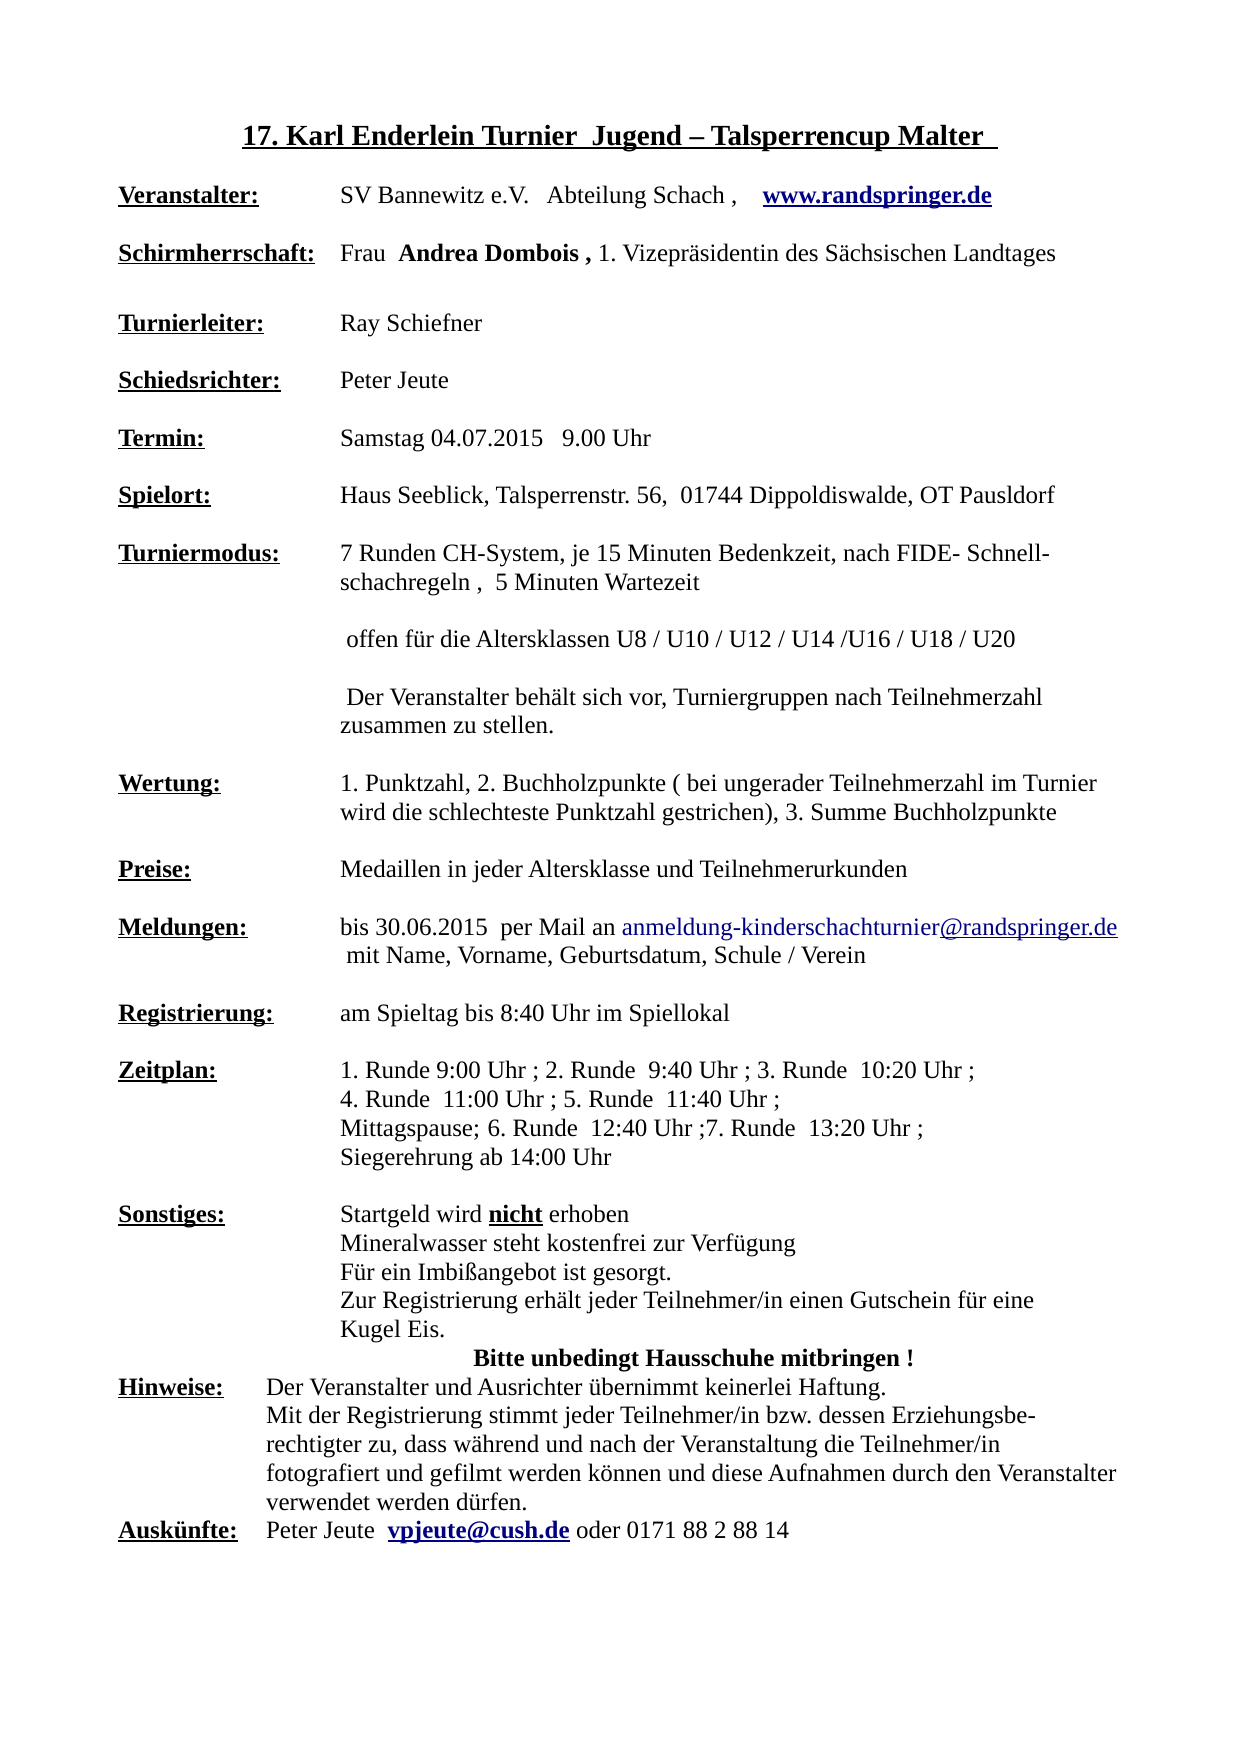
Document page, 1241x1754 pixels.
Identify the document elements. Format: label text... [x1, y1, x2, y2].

text 17. Karl Enderlein Turnier Jugend – Talsperrencup Malter [118, 118, 1122, 152]
text Der Veranstalter behält sich vor, Turniergruppen nach Teilnehmerzahl [118, 682, 1122, 710]
text Turniermodus: 7 Runden CH-System, je 15 Minuten Bedenkzeit, nach FIDE- Schnell- [118, 538, 1122, 567]
text Zur Registrierung erhält jeder Teilnehmer/in einen Gutschein für eine [118, 1285, 1122, 1314]
text Mittagspause; 6. Runde 12:40 Uhr ;7. Runde 13:20 Uhr ; [118, 1113, 1122, 1142]
text Termin: Samstag 04.07.2015 9.00 Uhr [118, 423, 1122, 452]
text Veranstalter: SV Bannewitz e.V. Abteilung Schach , www.randspringer.de [118, 180, 1122, 209]
text Wertung: 1. Punktzahl, 2. Buchholzpunkte ( bei ungerader Teilnehmerzahl im Turnier [118, 768, 1122, 797]
text Siegerehrung ab 14:00 Uhr [118, 1142, 1122, 1170]
text offen für die Altersklassen U8 / U10 / U12 / U14 /U16 / U18 / U20 [118, 624, 1122, 653]
text Auskünfte: Peter Jeute vpjeute@cush.de oder 0171 88 2 88 14 [118, 1515, 1122, 1544]
text 4. Runde 11:00 Uhr ; 5. Runde 11:40 Uhr ; [118, 1084, 1122, 1113]
text Zeitplan: 1. Runde 9:00 Uhr ; 2. Runde 9:40 Uhr ; 3. Runde 10:20 Uhr ; [118, 1055, 1122, 1084]
text Preise: Medaillen in jeder Altersklasse und Teilnehmerurkunden [118, 854, 1122, 883]
text mit Name, Vorname, Geburtsdatum, Schule / Verein [118, 940, 1122, 969]
text Spielort: Haus Seeblick, Talsperrenstr. 56, 01744 Dippoldiswalde, OT Pausldorf [118, 480, 1122, 509]
text Mineralwasser steht kostenfrei zur Verfügung [118, 1228, 1122, 1257]
text Registrierung: am Spieltag bis 8:40 Uhr im Spiellokal [118, 998, 1122, 1027]
text fotografiert und gefilmt werden können und diese Aufnahmen durch den Veranstalter [118, 1458, 1122, 1487]
text Schiedsrichter: Peter Jeute [118, 365, 1122, 394]
text schachregeln , 5 Minuten Wartezeit [118, 567, 1122, 595]
text zusammen zu stellen. [118, 710, 1122, 739]
text Turnierleiter: Ray Schiefner [118, 308, 1122, 337]
text rechtigter zu, dass während und nach der Veranstaltung die Teilnehmer/in [118, 1429, 1122, 1458]
text Meldungen: bis 30.06.2015 per Mail an anmeldung-kinderschachturnier@randspringer.de [118, 912, 1122, 940]
text Sonstiges: Startgeld wird nicht erhoben [118, 1199, 1122, 1228]
text verwendet werden dürfen. [118, 1487, 1122, 1515]
text Mit der Registrierung stimmt jeder Teilnehmer/in bzw. dessen Erziehungsbe- [118, 1400, 1122, 1429]
text Schirmherrschaft: Frau Andrea Dombois , 1. Vizepräsidentin des Sächsischen Landtages [118, 238, 1122, 267]
text Bitte unbedingt Hausschuhe mitbringen ! [118, 1343, 1122, 1372]
text wird die schlechteste Punktzahl gestrichen), 3. Summe Buchholzpunkte [118, 797, 1122, 825]
text Hinweise: Der Veranstalter und Ausrichter übernimmt keinerlei Haftung. [118, 1372, 1122, 1400]
text Kugel Eis. [118, 1314, 1122, 1343]
text Für ein Imbißangebot ist gesorgt. [118, 1257, 1122, 1285]
